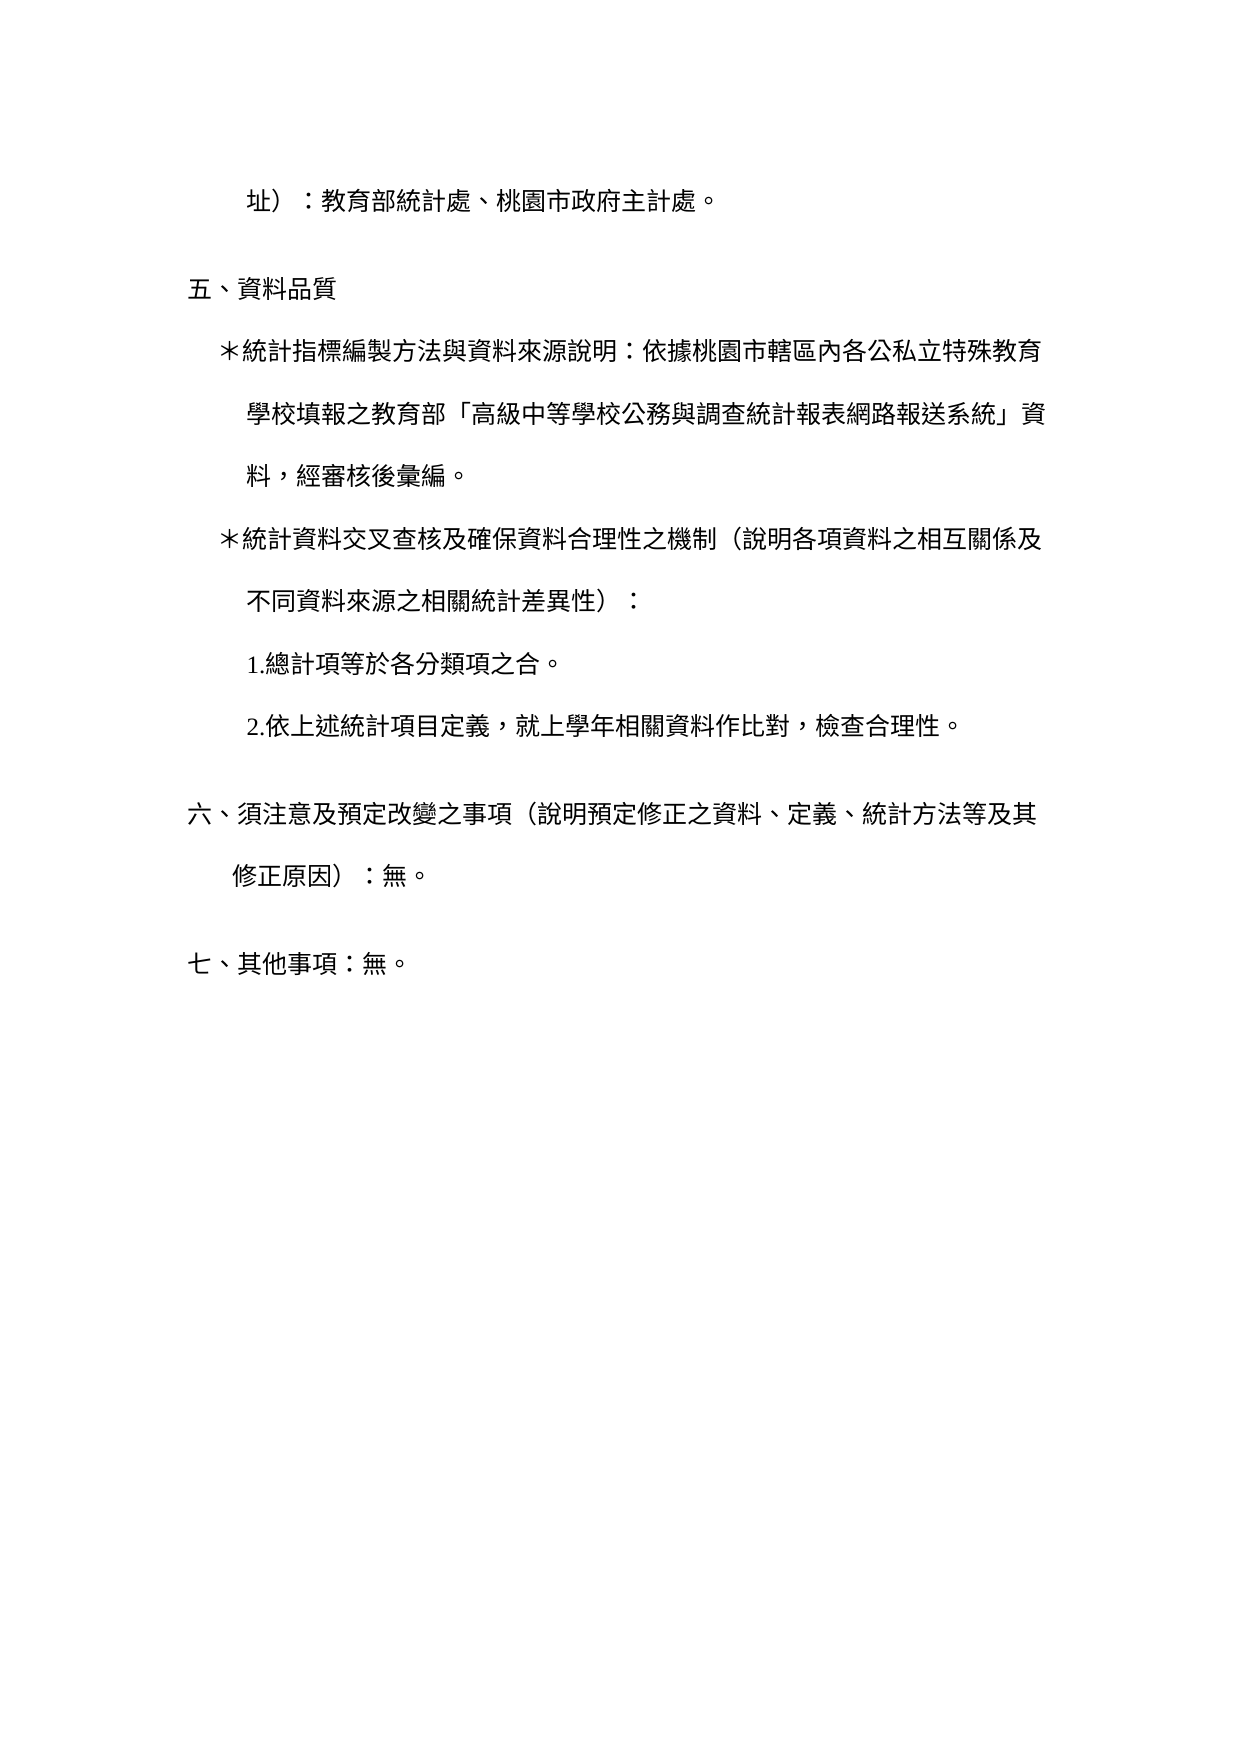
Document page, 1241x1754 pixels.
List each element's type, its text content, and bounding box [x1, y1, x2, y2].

text 1.總計項等於各分類項之合。 [246, 621, 1053, 683]
text ＊統計資料交叉查核及確保資料合理性之機制（說明各項資料之相互關係及不同資料來源之相關統計差異性）： [217, 496, 1053, 621]
text 五、資料品質 [187, 246, 1053, 308]
text 七、其他事項：無。 [187, 921, 1053, 983]
text 2.依上述統計項目定義，就上學年相關資料作比對，檢查合理性。 [246, 683, 1053, 746]
text ＊統計指標編製方法與資料來源說明：依據桃園市轄區內各公私立特殊教育學校填報之教育部「高級中等學校公務與調查統計報表網路報送系統」資料，經審核後彙編。 [217, 308, 1053, 496]
text 址）：教育部統計處、桃園市政府主計處。 [214, 158, 1053, 221]
text 六、須注意及預定改變之事項（說明預定修正之資料、定義、統計方法等及其修正原因）：無。 [187, 771, 1053, 896]
